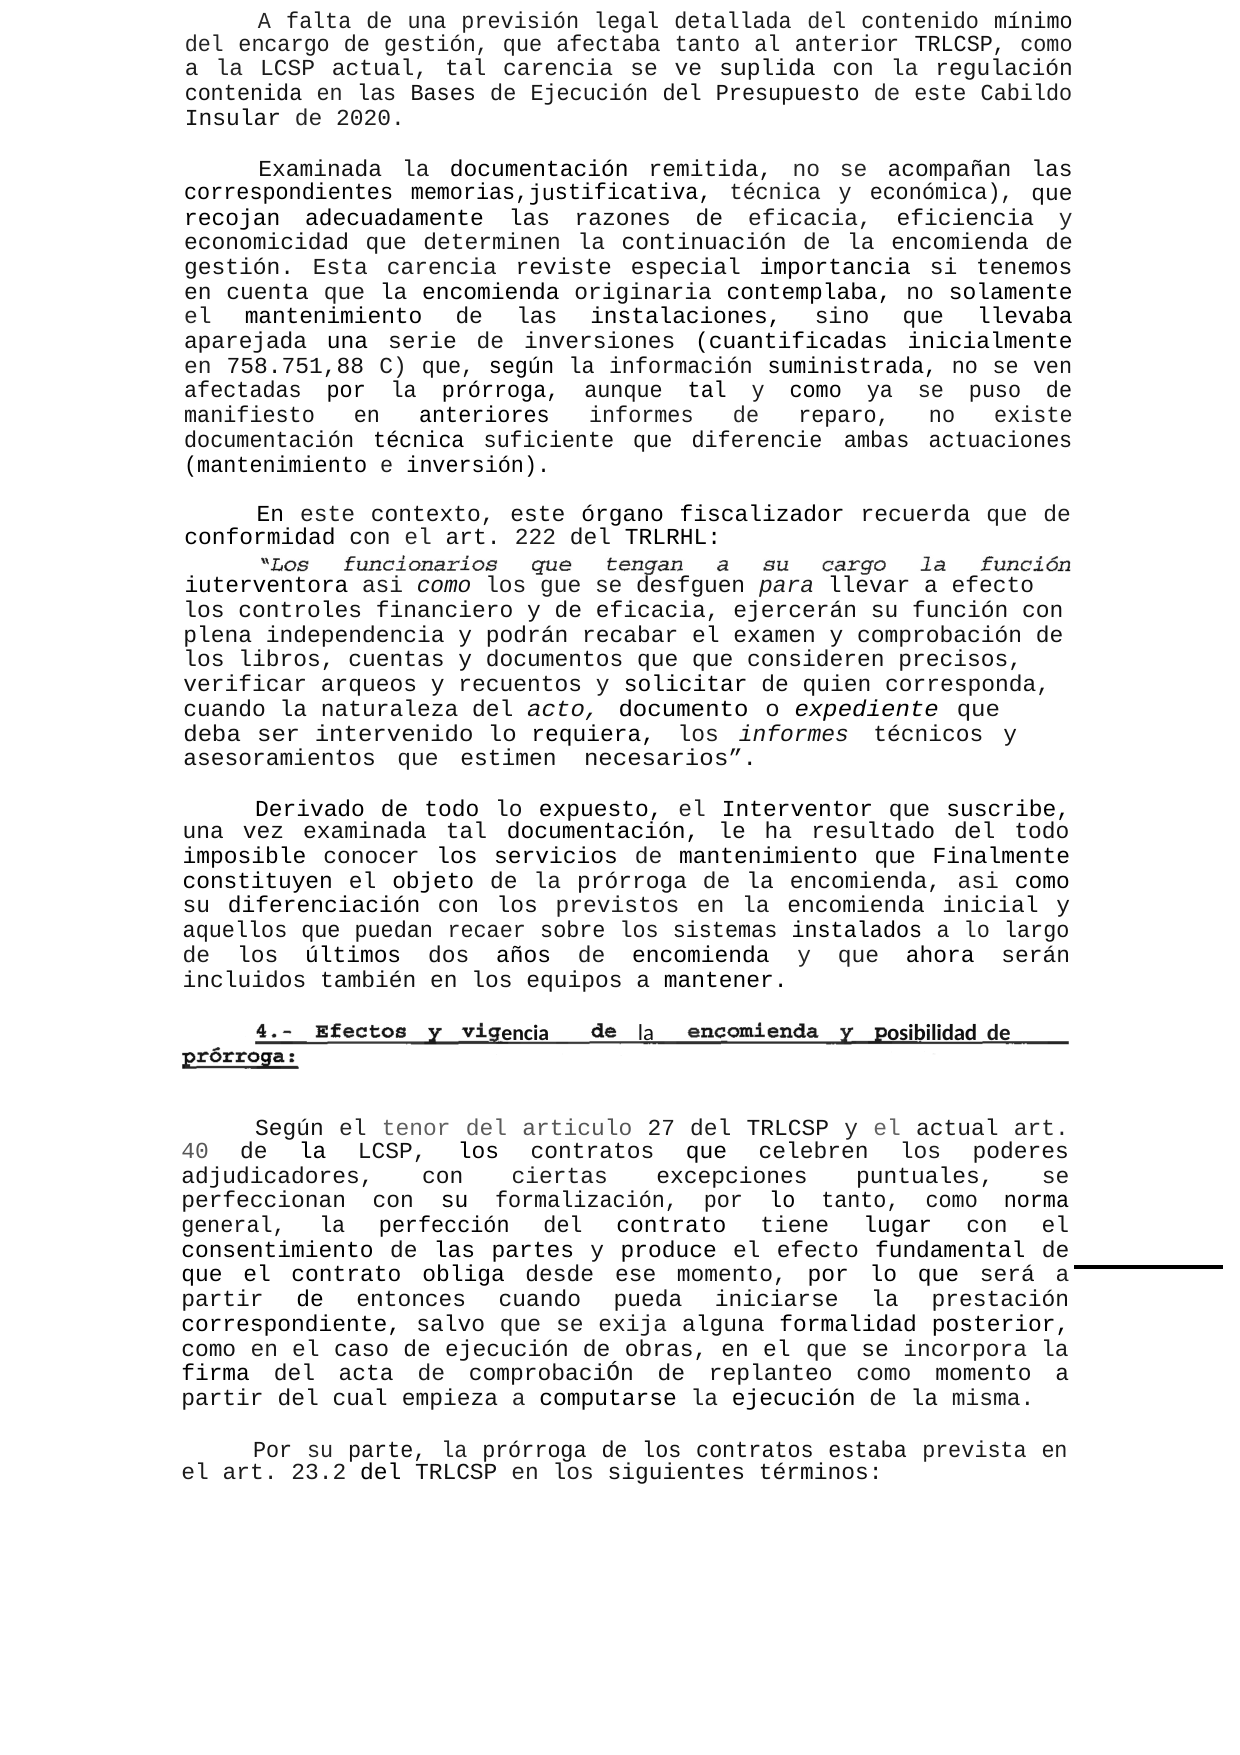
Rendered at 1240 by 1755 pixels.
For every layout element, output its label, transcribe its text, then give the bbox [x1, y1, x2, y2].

text Por su parte, la prórroga de los contratos estaba prevista en el art. 23.2 del TRLCSP en los siguientes términos: [181, 1438, 1068, 1486]
text Examinada la documentación remitida, no se acompañan las correspondientes memorias,justificativa, técnica y económica), que recojan adecuadamente las razones de eficacia, eficiencia y economicidad que determinen la continuación de la encomienda de gestión. Esta carencia reviste especial importancia si tenemos en cuenta que la encomienda originaria contemplaba, no solamente el mantenimiento de las instalaciones, sino que llevaba aparejada una serie de inversiones (cuantificadas inicialmente en 758.751,88 C) que, según la información suministrada, no se ven afectadas por la prórroga, aunque tal y como ya se puso de manifiesto en anteriores informes de reparo, no existe documentación técnica suficiente que diferencie ambas actuaciones (mantenimiento e inversión). [184, 157, 1073, 479]
text A falta de una previsión legal detallada del contenido mínimo del encargo de gestión, que afectaba tanto al anterior TRLCSP, como a la LCSP actual, tal carencia se ve suplida con la regulación contenida en las Bases de Ejecución del Presupuesto de este Cabildo Insular de 2020. [184, 8, 1072, 132]
picture [182, 1022, 1069, 1069]
text En este contexto, este órgano fiscalizador recuerda que de conformidad con el art. 222 del TRLRHL: [184, 502, 1071, 551]
text Según el tenor del articulo 27 del TRLCSP y el actual art. 40 de la LCSP, los contratos que celebren los poderes adjudicadores, con ciertas excepciones puntuales, se perfeccionan con su formalización, por lo tanto, como norma general, la perfección del contrato tiene lugar con el consentimiento de las partes y produce el efecto fundamental de que el contrato obliga desde ese momento, por lo que será a partir de entonces cuando pueda iniciarse la prestación correspondiente, salvo que se exija alguna formalidad posterior, como en el caso de ejecución de obras, en el que se incorpora la firma del acta de comprobaciÓn de replanteo como momento a partir del cual empieza a computarse la ejecución de la misma. [181, 1116, 1069, 1412]
text iuterventora asi como los gue se desfguen para llevar a efecto los controles financiero y de eficacia, ejercerán su función con plena independencia y podrán recabar el examen y comprobación de los libros, cuentas y documentos que que consideren precisos, verificar arqueos y recuentos y solicitar de quien corresponda, cuando la naturaleza del acto, documento o expediente que deba ser intervenido lo requiera, los informes técnicos y asesoramientos que estimen necesarios”. [183, 551, 1072, 772]
text Derivado de todo lo expuesto, el Interventor que suscribe, una vez examinada tal documentación, le ha resultado del todo imposible conocer los servicios de mantenimiento que Finalmente constituyen el objeto de la prórroga de la encomienda, asi como su diferenciación con los previstos en la encomienda inicial y aquellos que puedan recaer sobre los sistemas instalados a lo largo de los últimos dos años de encomienda y que ahora serán incluidos también en los equipos a mantener. [182, 796, 1070, 994]
picture [261, 555, 1071, 575]
